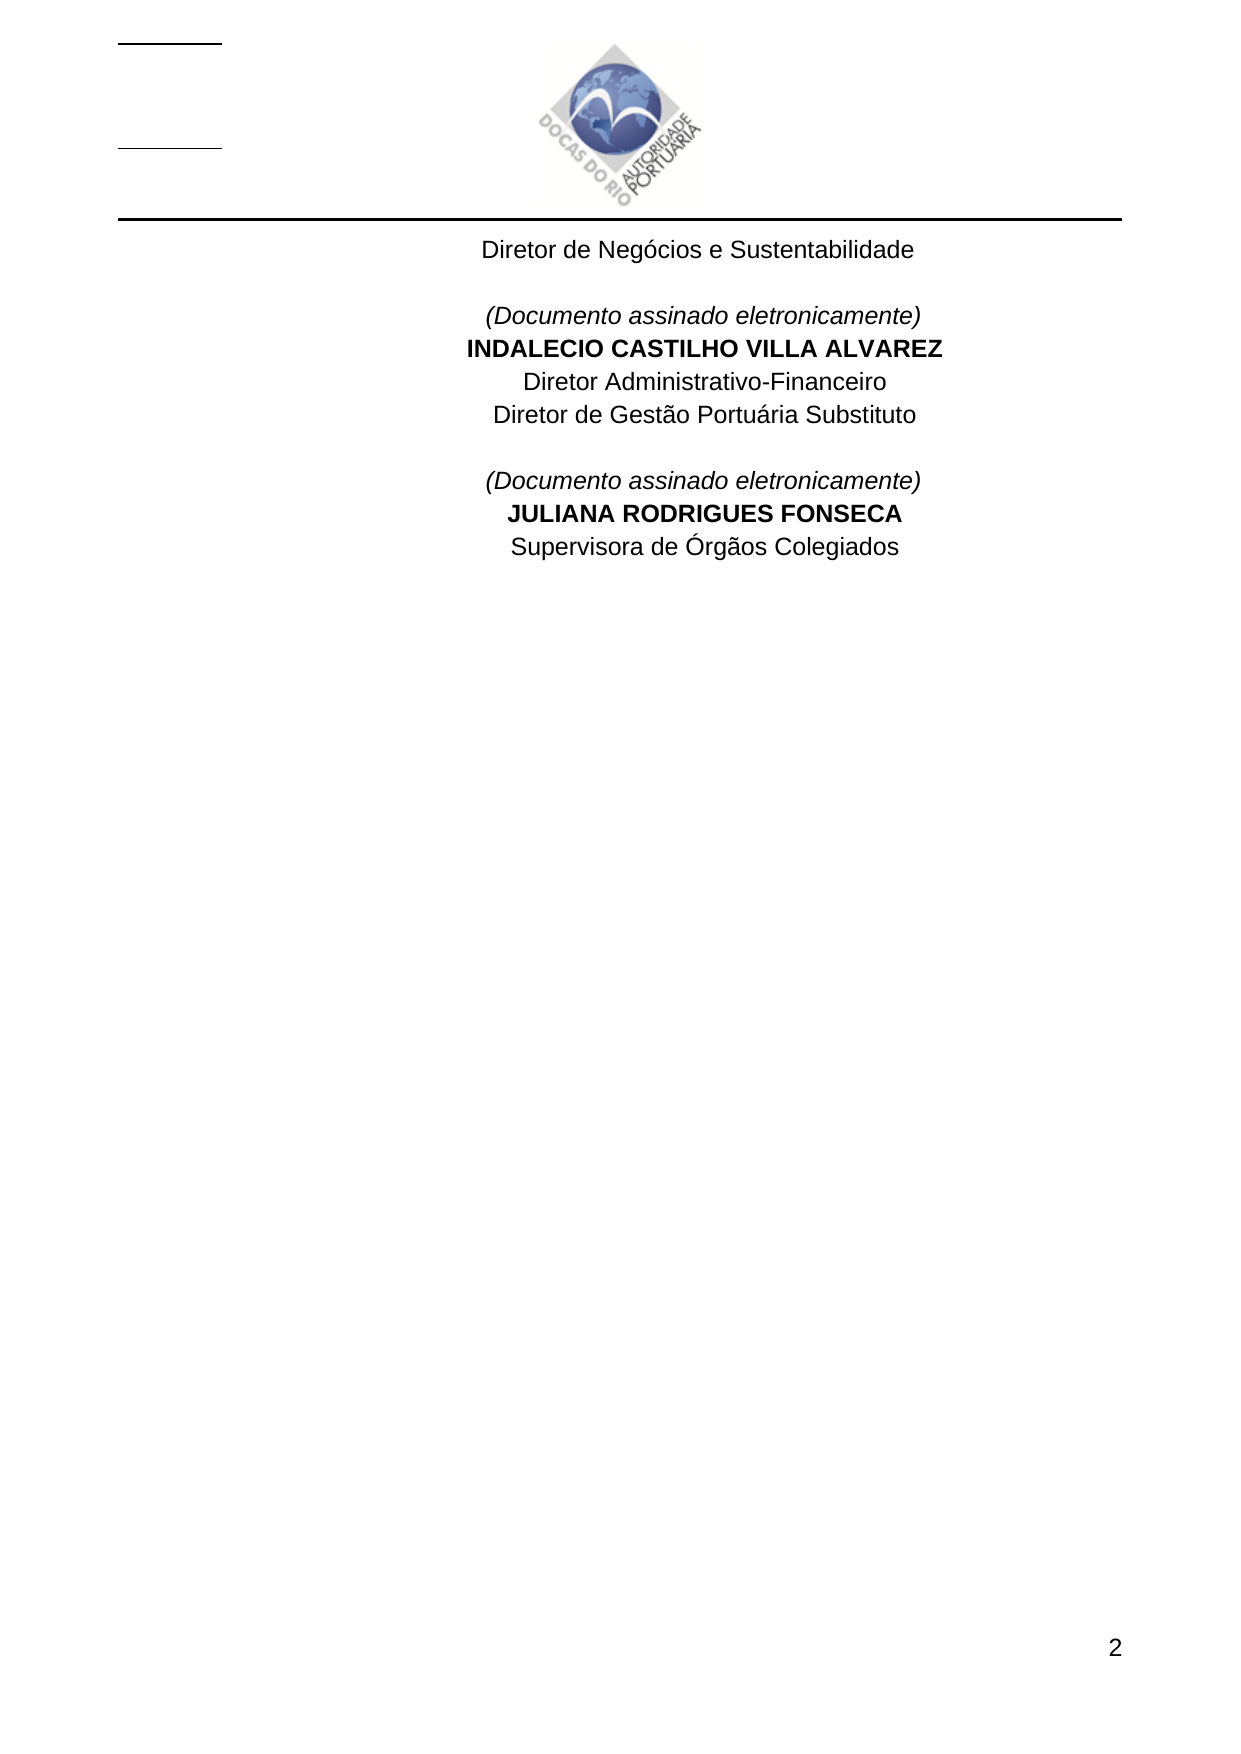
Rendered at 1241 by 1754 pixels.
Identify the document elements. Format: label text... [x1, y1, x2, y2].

text Supervisora de Órgãos Colegiados [288, 532, 1122, 561]
text INDALECIO CASTILHO VILLA ALVAREZ [288, 334, 1122, 363]
text Diretor de Gestão Portuária Substituto [288, 400, 1122, 429]
text (Documento assinado eletronicamente) [288, 301, 1122, 330]
text JULIANA RODRIGUES FONSECA [288, 499, 1122, 528]
text Diretor Administrativo-Financeiro [288, 367, 1122, 396]
text (Documento assinado eletronicamente) [288, 466, 1122, 495]
text Diretor de Negócios e Sustentabilidade [288, 235, 1122, 264]
